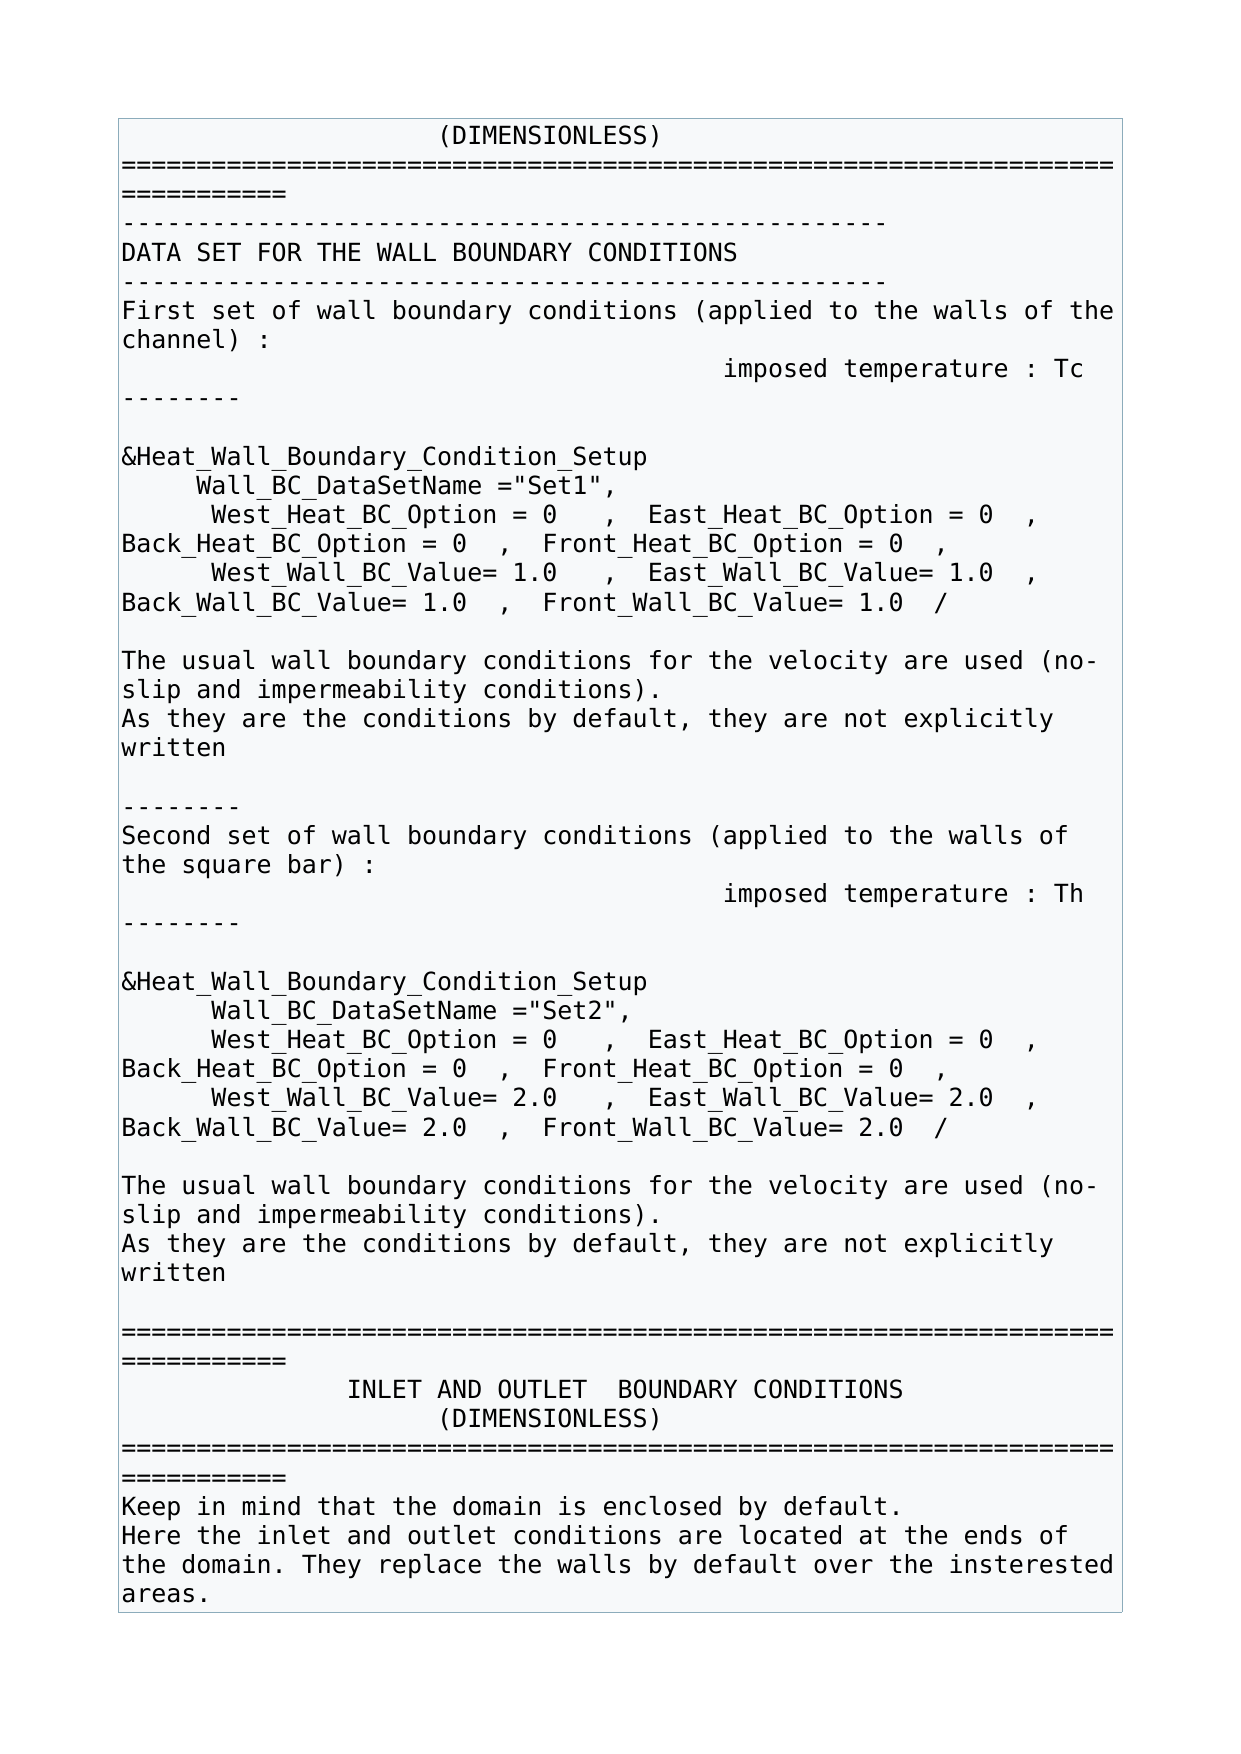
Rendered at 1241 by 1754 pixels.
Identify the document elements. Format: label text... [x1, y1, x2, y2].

table_header (DIMENSIONLESS) ============================================================================= --------------------------------------------------- DATA SET FOR THE WALL BOUNDARY CONDITIONS --------------------------------------------------- First set of wall boundary conditions (applied to the walls of the channel) : imposed temperature : Tc -------- &Heat_Wall_Boundary_Condition_Setup Wall_BC_DataSetName ="Set1", West_Heat_BC_Option = 0 , East_Heat_BC_Option = 0 , Back_Heat_BC_Option = 0 , Front_Heat_BC_Option = 0 , West_Wall_BC_Value= 1.0 , East_Wall_BC_Value= 1.0 , Back_Wall_BC_Value= 1.0 , Front_Wall_BC_Value= 1.0 / The usual wall boundary conditions for the velocity are used (no-slip and impermeability conditions). As they are the conditions by default, they are not explicitly written -------- Second set of wall boundary conditions (applied to the walls of the square bar) : imposed temperature : Th -------- &Heat_Wall_Boundary_Condition_Setup Wall_BC_DataSetName ="Set2", West_Heat_BC_Option = 0 , East_Heat_BC_Option = 0 , Back_Heat_BC_Option = 0 , Front_Heat_BC_Option = 0 , West_Wall_BC_Value= 2.0 , East_Wall_BC_Value= 2.0 , Back_Wall_BC_Value= 2.0 , Front_Wall_BC_Value= 2.0 / The usual wall boundary conditions for the velocity are used (no-slip and impermeability conditions). As they are the conditions by default, they are not explicitly written ============================================================================= INLET AND OUTLET BOUNDARY CONDITIONS (DIMENSIONLESS) ============================================================================= Keep in mind that the domain is enclosed by default. Here the inlet and outlet conditions are located at the ends of the domain. They replace the walls by default over the insterested areas. [119, 119, 1122, 1612]
